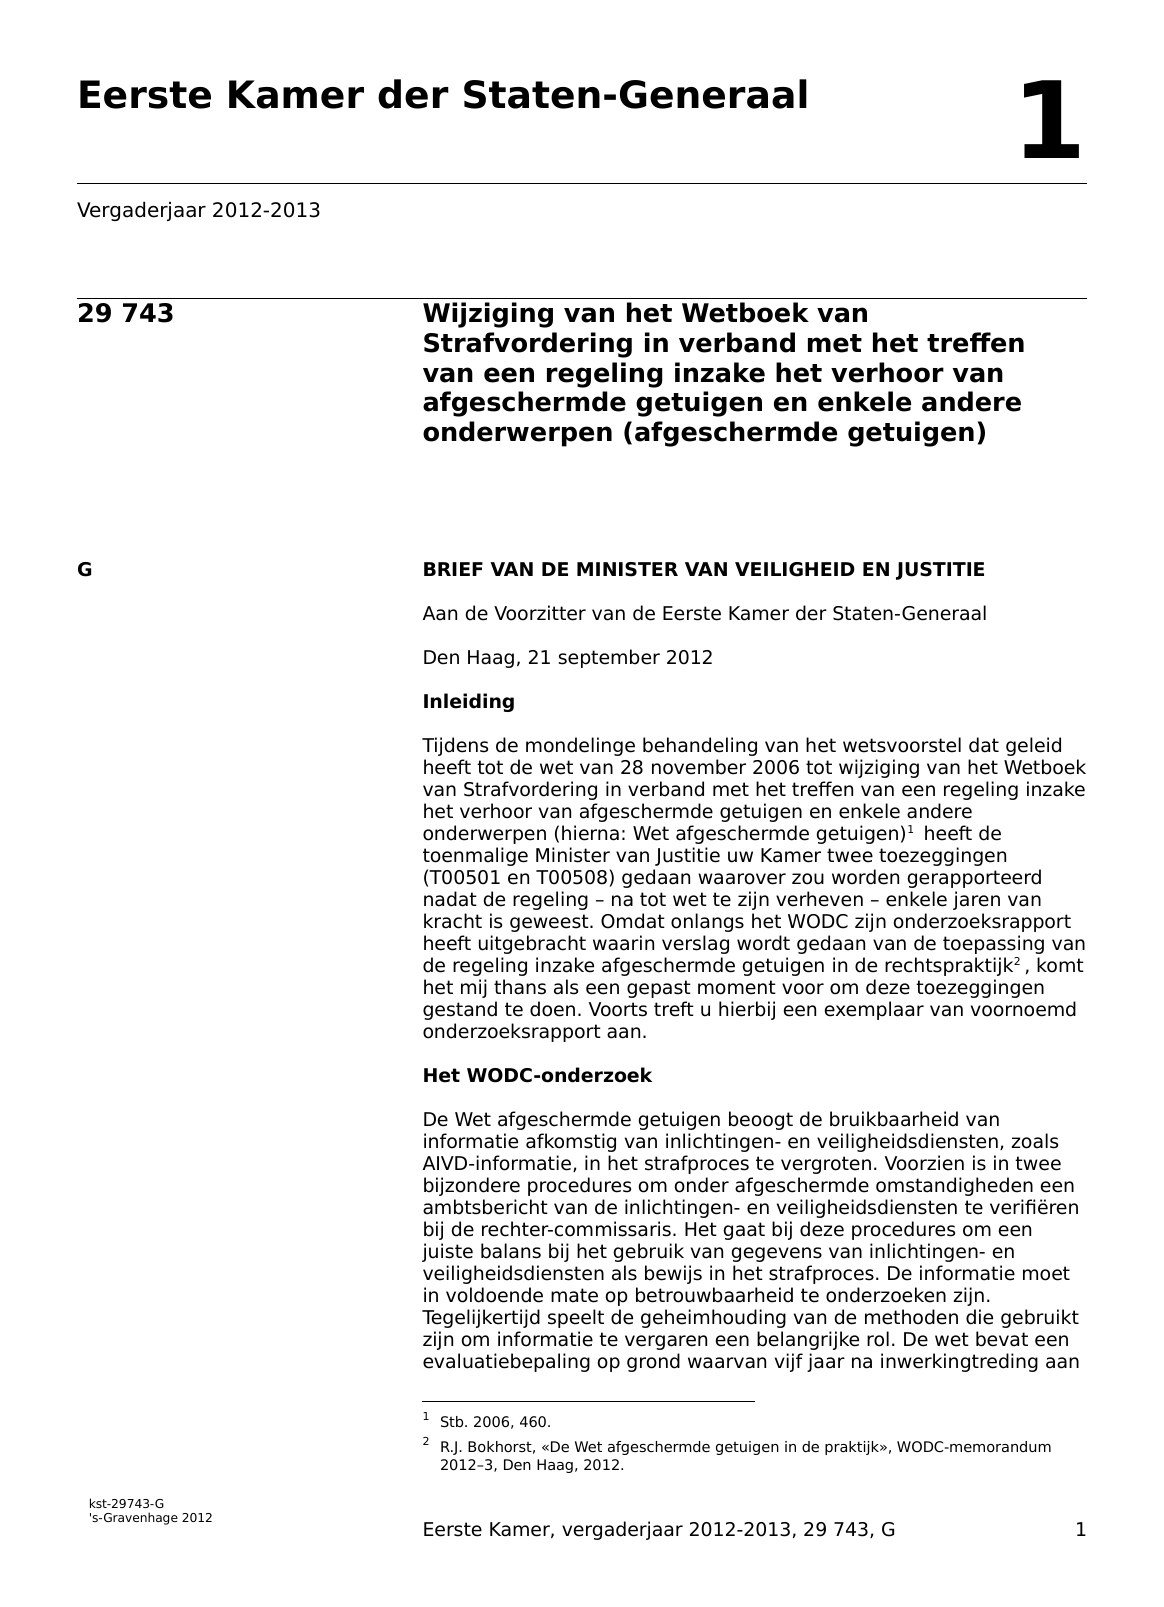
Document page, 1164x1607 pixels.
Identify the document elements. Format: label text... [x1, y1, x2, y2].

table_header 1 [886, 59, 1087, 183]
table_cell Vergaderjaar 2012-2013 [77, 184, 1087, 298]
subtitle Het WODC-onderzoek [422, 1065, 1087, 1087]
text 's-Gravenhage 2012 [88, 1511, 323, 1525]
table_header Eerste Kamer der Staten-Generaal [77, 59, 886, 183]
text R.J. Bokhorst, «De Wet afgeschermde getuigen in de praktijk», WODC-memorandum 2012–3, Den Haag, 2012. [422, 1435, 1087, 1474]
text Tijdens de mondelinge behandeling van het wetsvoorstel dat geleid heeft tot de wet van 28 november 2006 tot wijziging van het Wetboek van Strafvordering in verband met het treffen van een regeling inzake het verhoor van afgeschermde getuigen en enkele andere onderwerpen (hierna: Wet afgeschermde getuigen) heeft de toenmalige Minister van Justitie uw Kamer twee toezeggingen (T00501 en T00508) gedaan waarover zou worden gerapporteerd nadat de regeling – na tot wet te zijn verheven – enkele jaren van kracht is geweest. Omdat onlangs het WODC zijn onderzoeksrapport heeft uitgebracht waarin verslag wordt gedaan van de toepassing van de regeling inzake afgeschermde getuigen in de rechtspraktijk, komt het mij thans als een gepast moment voor om deze toezeggingen gestand te doen. Voorts treft u hierbij een exemplaar van voornoemd onderzoeksrapport aan. [422, 735, 1087, 1043]
text Den Haag, 21 september 2012 [422, 647, 1087, 669]
subtitle G BRIEF VAN DE MINISTER VAN VEILIGHEID EN JUSTITIE [77, 558, 1087, 580]
text De Wet afgeschermde getuigen beoogt de bruikbaarheid van informatie afkomstig van inlichtingen- en veiligheidsdiensten, zoals AIVD-informatie, in het strafproces te vergroten. Voorzien is in twee bijzondere procedures om onder afgeschermde omstandigheden een ambtsbericht van de inlichtingen- en veiligheidsdiensten te verifiëren bij de rechter-commissaris. Het gaat bij deze procedures om een juiste balans bij het gebruik van gegevens van inlichtingen- en veiligheidsdiensten als bewijs in het strafproces. De informatie moet in voldoende mate op betrouwbaarheid te onderzoeken zijn. Tegelijkertijd speelt de geheimhouding van de methoden die gebruikt zijn om informatie te vergaren een belangrijke rol. De wet bevat een evaluatiebepaling op grond waarvan vijf jaar na inwerkingtreding aan [422, 1109, 1087, 1373]
text Stb. 2006, 460. [422, 1410, 1087, 1432]
subtitle 29 743 Wijziging van het Wetboek van Strafvordering in verband met het treffen van een regeling inzake het verhoor van afgeschermde getuigen en enkele andere onderwerpen (afgeschermde getuigen) [77, 299, 1087, 447]
text Aan de Voorzitter van de Eerste Kamer der Staten-Generaal [422, 603, 1087, 624]
subtitle Inleiding [422, 691, 1087, 713]
text kst-29743-G [88, 1497, 323, 1511]
